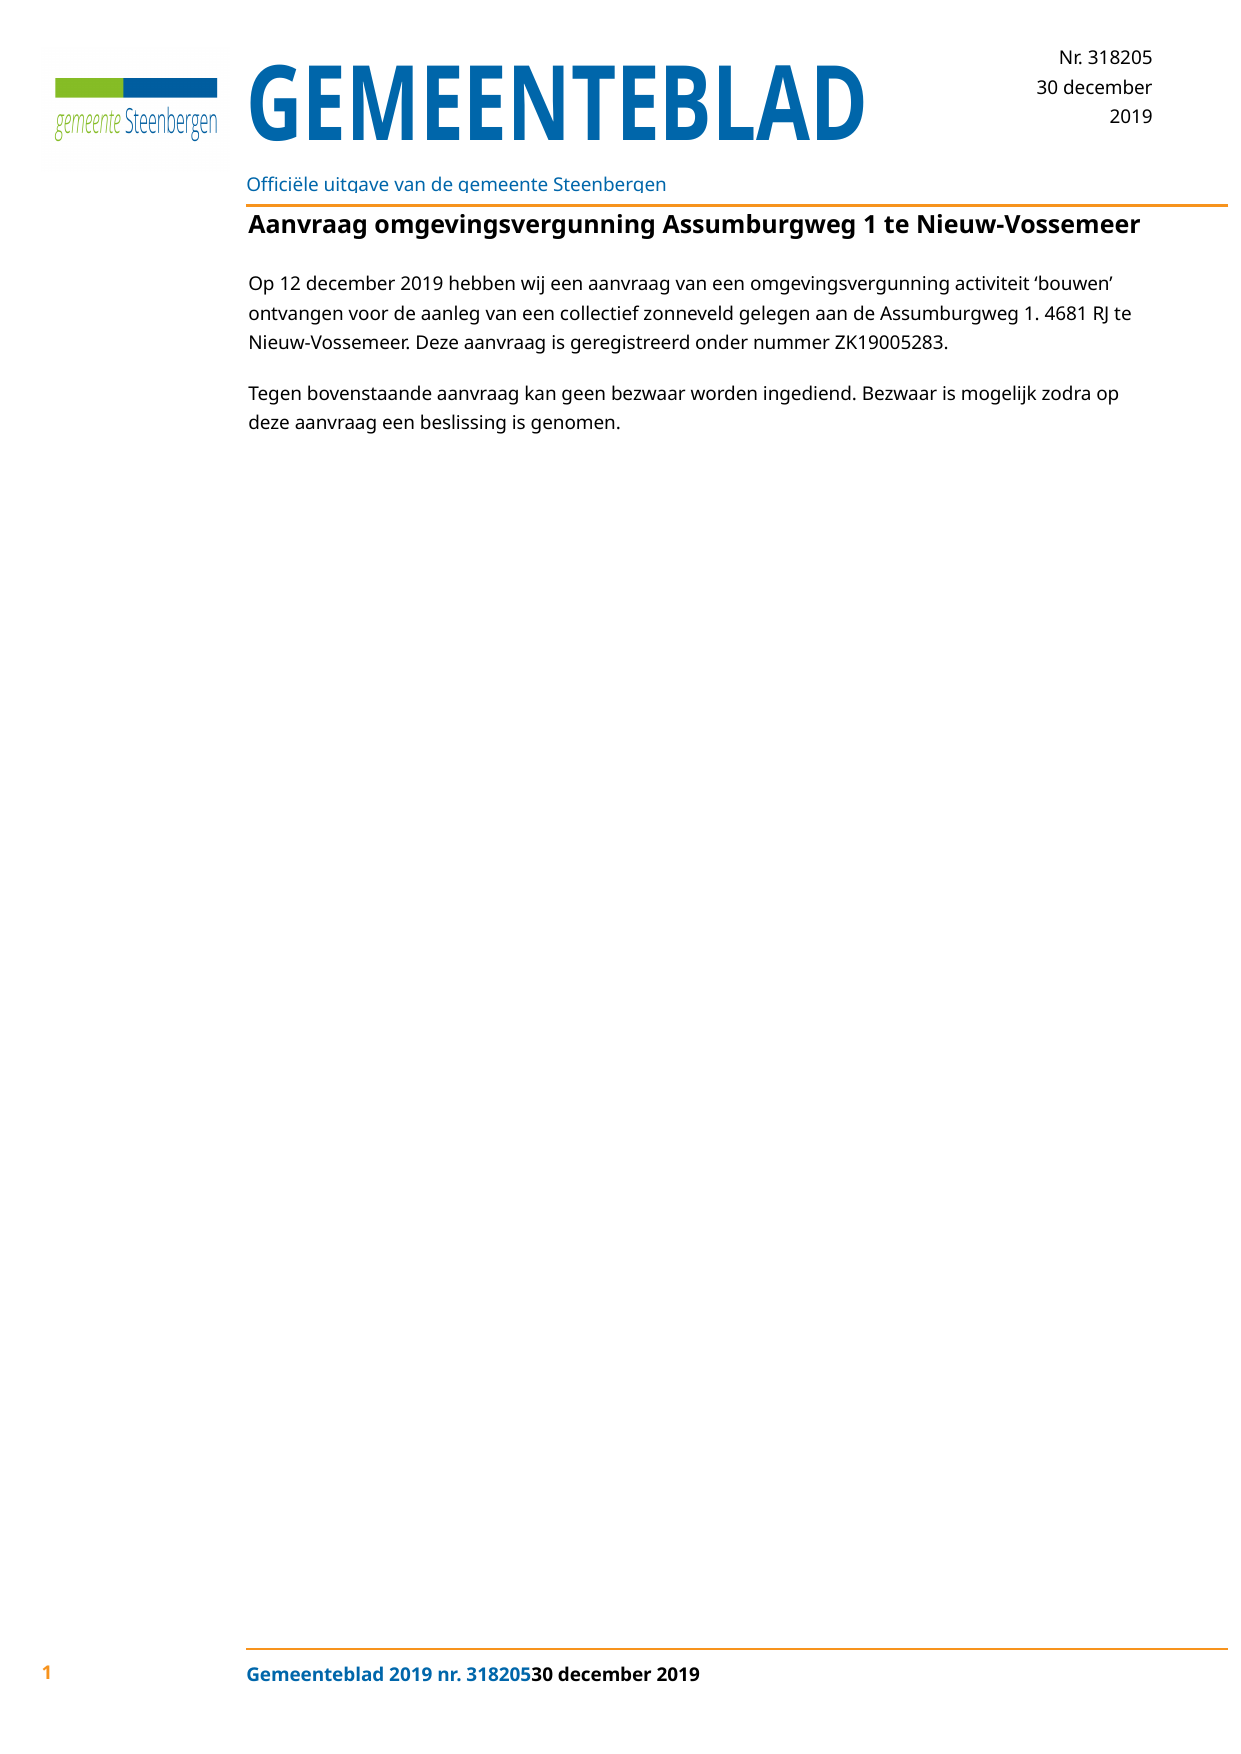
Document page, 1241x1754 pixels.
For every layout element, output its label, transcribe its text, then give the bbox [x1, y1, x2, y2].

picture [41, 47, 231, 172]
text Tegen bovenstaande aanvraag kan geen bezwaar worden ingediend. Bezwaar is mogelijk zodra op deze aanvraag een beslissing is genomen. [248, 380, 1152, 435]
text Op 12 december 2019 hebben wij een aanvraag van een omgevingsvergunning activiteit ‘bouwen’ ontvangen voor de aanleg van een collectief zonneveld gelegen aan de Assumburgweg 1. 4681 RJ te Nieuw-Vossemeer. Deze aanvraag is geregistreerd onder nummer ZK19005283. [248, 270, 1152, 355]
text Aanvraag omgevingsvergunning Assumburgweg 1 te Nieuw-Vossemeer [248, 207, 1152, 241]
